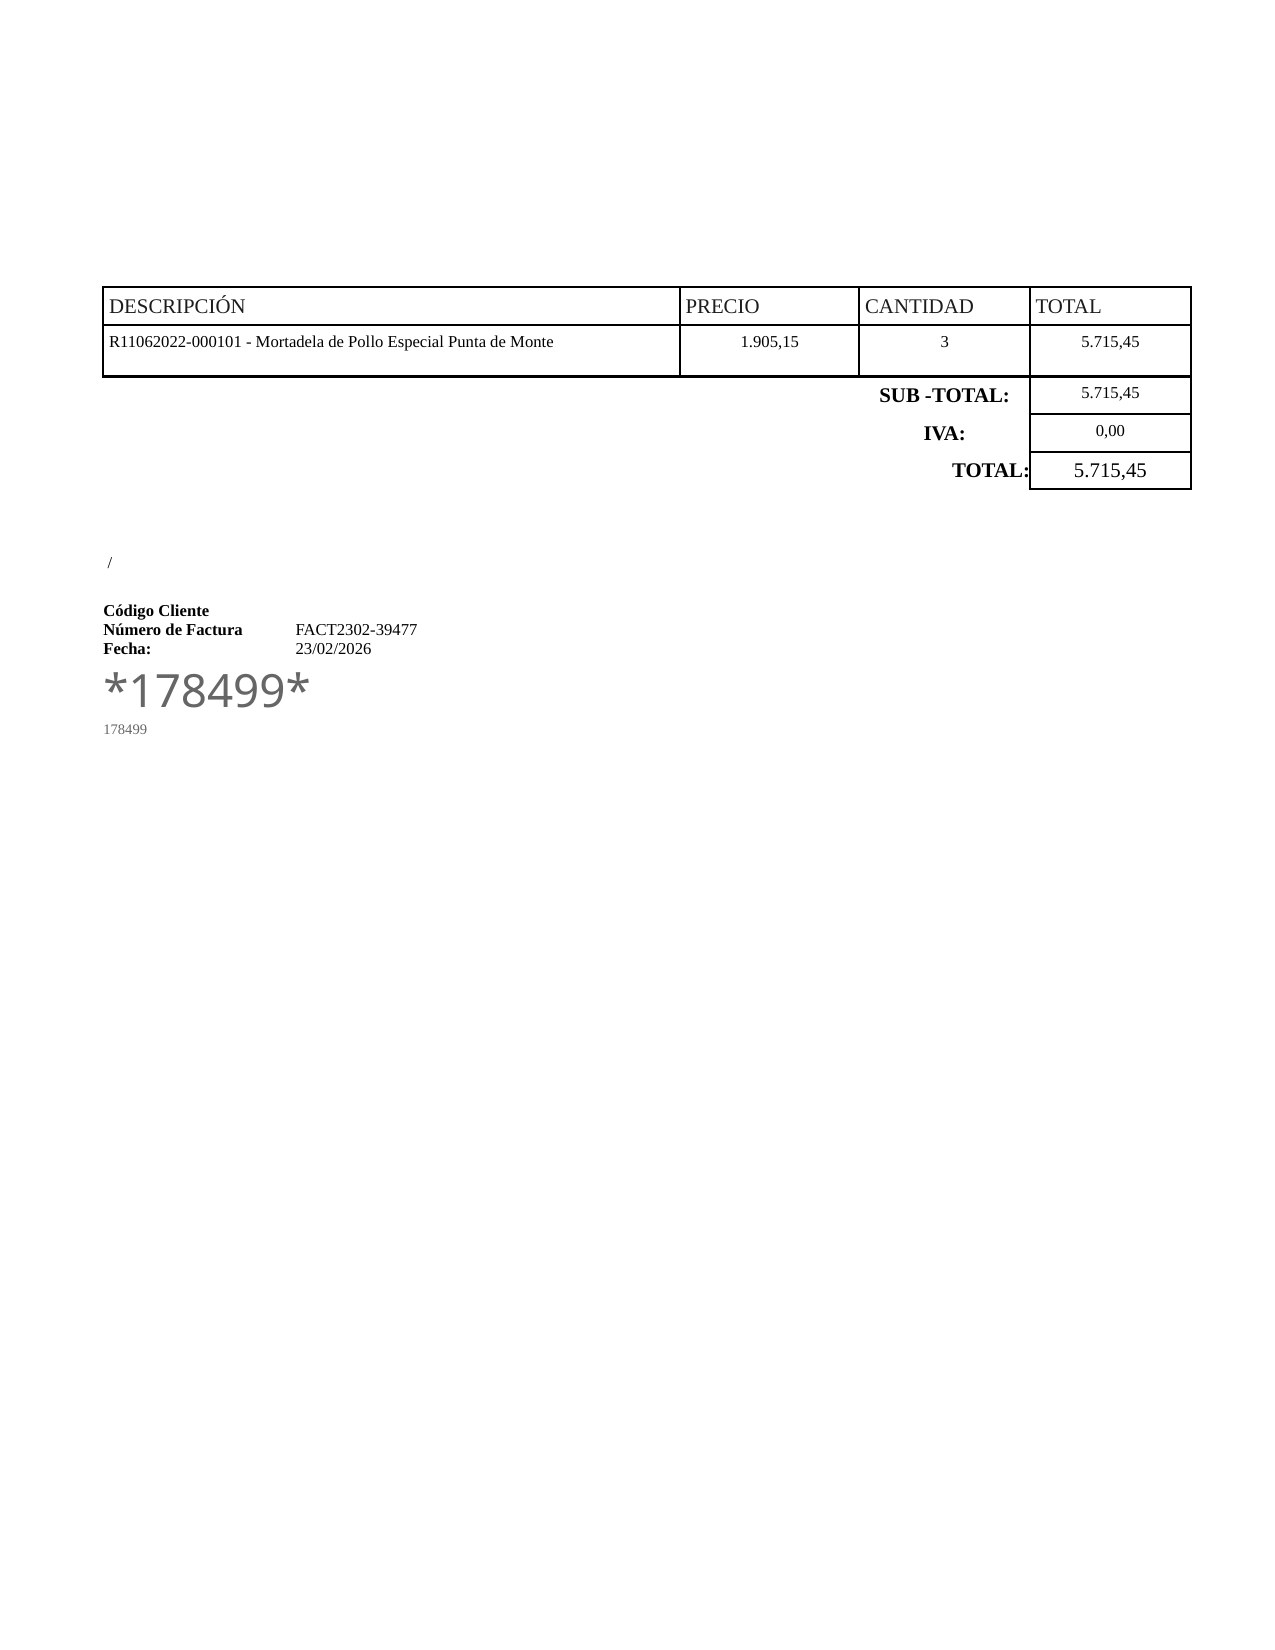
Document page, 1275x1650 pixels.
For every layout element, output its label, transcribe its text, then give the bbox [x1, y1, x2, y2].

table_cell [103, 534, 858, 553]
table_cell SUB -TOTAL: [859, 378, 1029, 413]
table_header Código Cliente [103, 601, 295, 620]
table_cell 5.715,45 [1031, 326, 1190, 375]
table_header TOTAL [1031, 288, 1190, 323]
table_header PRECIO [681, 288, 858, 323]
table_cell 1.905,15 [681, 326, 858, 375]
table_cell 5.715,45 [1031, 378, 1190, 413]
table_cell FACT2302-39477 [295, 620, 517, 639]
table_cell Número de Factura [103, 620, 295, 639]
table_cell R11062022-000101 - Mortadela de Pollo Especial Punta de Monte [104, 326, 679, 375]
table_cell / [103, 553, 858, 572]
table_header CANTIDAD [860, 288, 1029, 323]
text *178499* [103, 658, 1137, 721]
table_cell Fecha: [103, 639, 295, 658]
table_cell 0,00 [1031, 415, 1190, 451]
table_cell 23/02/2026 [295, 639, 517, 658]
table_header [103, 490, 858, 514]
table_cell [103, 378, 859, 488]
table_header DESCRIPCIÓN [104, 288, 679, 323]
text 178499 [103, 721, 1137, 737]
table_header [295, 601, 517, 620]
table_cell 3 [860, 326, 1029, 375]
table_cell [103, 514, 858, 533]
table_cell 5.715,45 [1031, 453, 1190, 488]
table_cell IVA: [859, 413, 1029, 451]
table_cell TOTAL: [859, 451, 1029, 488]
